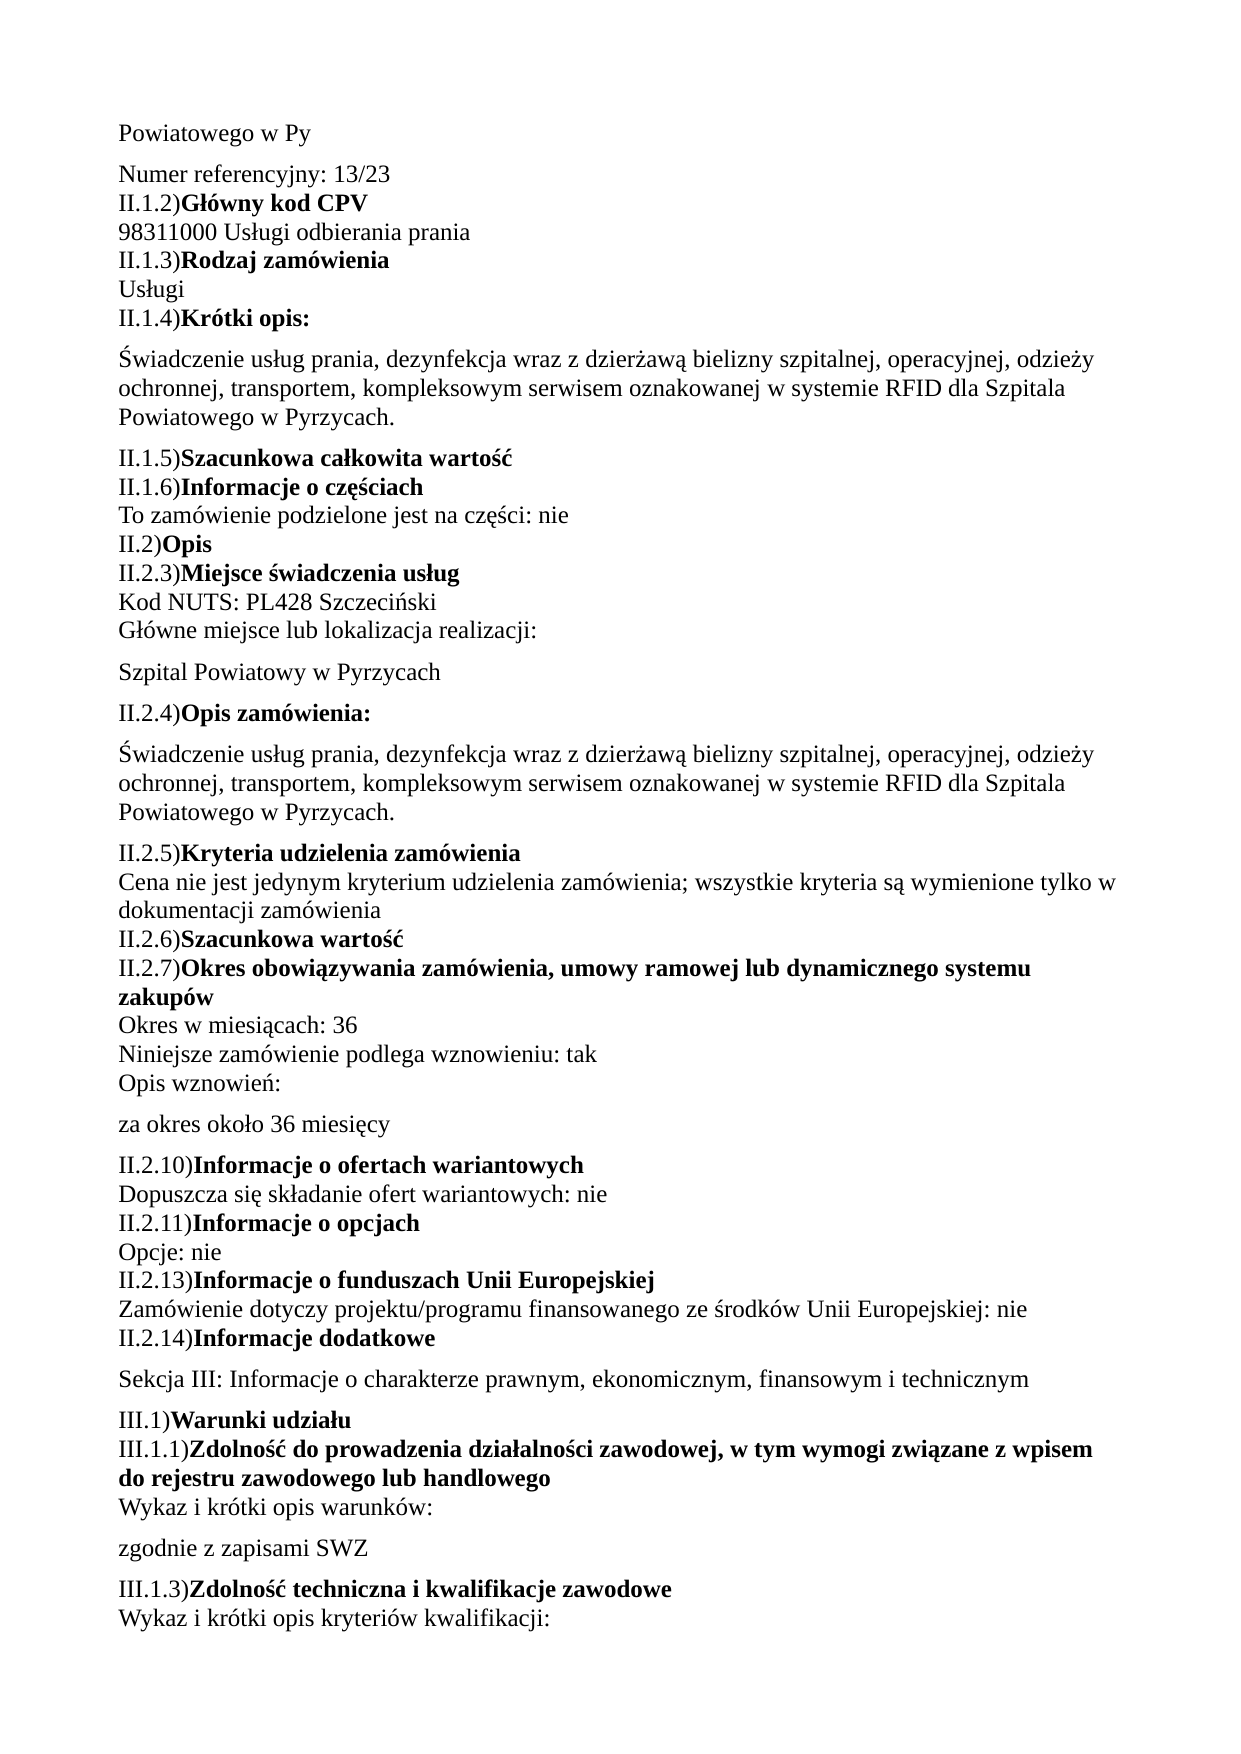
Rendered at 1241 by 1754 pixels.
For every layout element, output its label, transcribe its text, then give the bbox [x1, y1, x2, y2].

text II.1.6)Informacje o częściach [118, 472, 1122, 501]
text II.2.7)Okres obowiązywania zamówienia, umowy ramowej lub dynamicznego systemu zakupów [118, 953, 1122, 1011]
text zgodnie z zapisami SWZ [118, 1533, 1122, 1562]
text II.2.14)Informacje dodatkowe [118, 1323, 1122, 1352]
text za okres około 36 miesięcy [118, 1109, 1122, 1138]
text 98311000 Usługi odbierania prania [118, 217, 1122, 246]
text Świadczenie usług prania, dezynfekcja wraz z dzierżawą bielizny szpitalnej, operacyjnej, odzieży ochronnej, transportem, kompleksowym serwisem oznakowanej w systemie RFID dla Szpitala Powiatowego w Pyrzycach. [118, 739, 1122, 826]
text Zamówienie dotyczy projektu/programu finansowanego ze środków Unii Europejskiej: nie [118, 1294, 1122, 1323]
text II.2.6)Szacunkowa wartość [118, 924, 1122, 953]
text Dopuszcza się składanie ofert wariantowych: nie [118, 1179, 1122, 1208]
text Okres w miesiącach: 36 [118, 1011, 1122, 1039]
text Usługi [118, 274, 1122, 303]
text Wykaz i krótki opis kryteriów kwalifikacji: [118, 1603, 1122, 1632]
text II.2.3)Miejsce świadczenia usług [118, 558, 1122, 587]
text II.2.5)Kryteria udzielenia zamówienia [118, 838, 1122, 867]
text II.2.11)Informacje o opcjach [118, 1208, 1122, 1237]
text III.1.3)Zdolność techniczna i kwalifikacje zawodowe [118, 1574, 1122, 1603]
text Sekcja III: Informacje o charakterze prawnym, ekonomicznym, finansowym i technicznym [118, 1364, 1122, 1393]
text II.1.2)Główny kod CPV [118, 188, 1122, 217]
text Niniejsze zamówienie podlega wznowieniu: tak [118, 1039, 1122, 1068]
text II.1.5)Szacunkowa całkowita wartość [118, 443, 1122, 472]
text Cena nie jest jedynym kryterium udzielenia zamówienia; wszystkie kryteria są wymienione tylko w dokumentacji zamówienia [118, 867, 1122, 924]
text II.2.10)Informacje o ofertach wariantowych [118, 1151, 1122, 1179]
text Szpital Powiatowy w Pyrzycach [118, 657, 1122, 686]
text II.1.3)Rodzaj zamówienia [118, 246, 1122, 274]
text Opcje: nie [118, 1237, 1122, 1266]
text II.2)Opis [118, 529, 1122, 558]
text Opis wznowień: [118, 1068, 1122, 1097]
text Numer referencyjny: 13/23 [118, 159, 1122, 188]
text III.1)Warunki udziału [118, 1406, 1122, 1434]
text Kod NUTS: PL428 Szczeciński [118, 587, 1122, 616]
text Wykaz i krótki opis warunków: [118, 1492, 1122, 1521]
text II.2.13)Informacje o funduszach Unii Europejskiej [118, 1266, 1122, 1294]
text II.1.4)Krótki opis: [118, 303, 1122, 332]
text Powiatowego w Py [118, 118, 1122, 147]
text III.1.1)Zdolność do prowadzenia działalności zawodowej, w tym wymogi związane z wpisem do rejestru zawodowego lub handlowego [118, 1434, 1122, 1492]
text Główne miejsce lub lokalizacja realizacji: [118, 616, 1122, 644]
text To zamówienie podzielone jest na części: nie [118, 501, 1122, 529]
text Świadczenie usług prania, dezynfekcja wraz z dzierżawą bielizny szpitalnej, operacyjnej, odzieży ochronnej, transportem, kompleksowym serwisem oznakowanej w systemie RFID dla Szpitala Powiatowego w Pyrzycach. [118, 344, 1122, 431]
text II.2.4)Opis zamówienia: [118, 698, 1122, 727]
